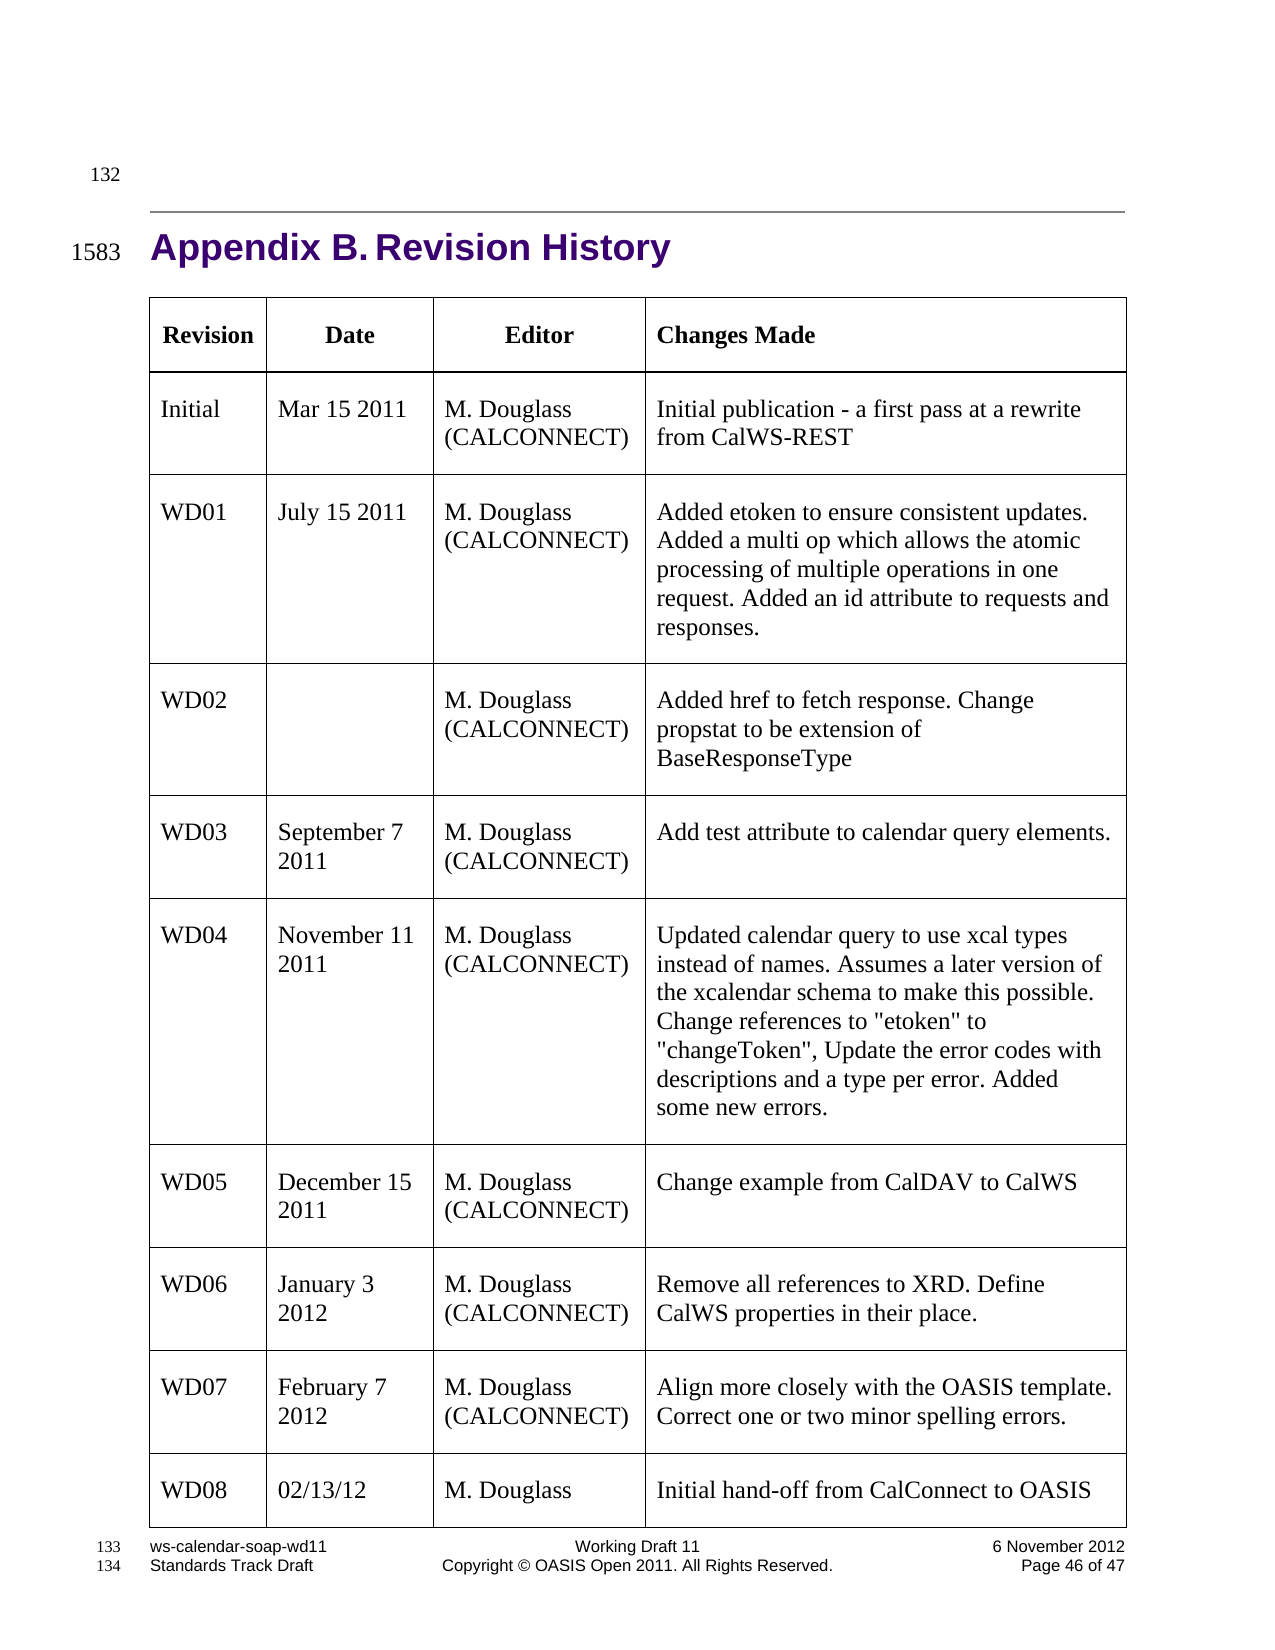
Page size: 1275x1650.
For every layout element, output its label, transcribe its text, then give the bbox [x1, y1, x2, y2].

table_cell WD01 [150, 475, 266, 663]
table_cell July 15 2011 [267, 475, 433, 663]
table_cell Initial [150, 373, 266, 474]
table_cell Align more closely with the OASIS template. Correct one or two minor spelling errors. [646, 1351, 1126, 1453]
table_cell M. Douglass (CALCONNECT) [434, 796, 645, 898]
table_cell Add test attribute to calendar query elements. [646, 796, 1126, 898]
table_header Date [267, 298, 433, 371]
table_cell December 15 2011 [267, 1145, 433, 1247]
table_cell WD02 [150, 664, 266, 795]
table_cell [267, 664, 433, 795]
table_header Editor [434, 298, 645, 371]
table_cell Mar 15 2011 [267, 373, 433, 474]
table_cell M. Douglass (CALCONNECT) [434, 373, 645, 474]
table_cell M. Douglass (CALCONNECT) [434, 899, 645, 1144]
table_cell M. Douglass (CALCONNECT) [434, 1351, 645, 1453]
table_cell Added href to fetch response. Change propstat to be extension of BaseResponseType [646, 664, 1126, 795]
table_header Revision [150, 298, 266, 371]
table_cell Added etoken to ensure consistent updates. Added a multi op which allows the atomic processing of multiple operations in one request. Added an id attribute to requests and responses. [646, 475, 1126, 663]
table_cell February 7 2012 [267, 1351, 433, 1453]
table_cell WD04 [150, 899, 266, 1144]
table_cell Initial publication - a first pass at a rewrite from CalWS-REST [646, 373, 1126, 474]
table_cell M. Douglass (CALCONNECT) [434, 1145, 645, 1247]
table_cell 02/13/12 [267, 1454, 433, 1527]
table_cell WD07 [150, 1351, 266, 1453]
table_cell M. Douglass (CALCONNECT) [434, 664, 645, 795]
table_cell November 11 2011 [267, 899, 433, 1144]
table_cell M. Douglass [434, 1454, 645, 1527]
table_cell Change example from CalDAV to CalWS [646, 1145, 1126, 1247]
table_cell January 3 2012 [267, 1248, 433, 1350]
table_cell WD05 [150, 1145, 266, 1247]
table_cell Initial hand-off from CalConnect to OASIS [646, 1454, 1126, 1527]
table_cell WD03 [150, 796, 266, 898]
table_cell M. Douglass (CALCONNECT) [434, 1248, 645, 1350]
table_cell Updated calendar query to use xcal types instead of names. Assumes a later version of the xcalendar schema to make this possible. Change references to "etoken" to "changeToken", Update the error codes with descriptions and a type per error. Added some new errors. [646, 899, 1126, 1144]
table_cell WD08 [150, 1454, 266, 1527]
table_cell M. Douglass (CALCONNECT) [434, 475, 645, 663]
table_header Changes Made [646, 298, 1126, 371]
subtitle Revision History [150, 213, 1125, 268]
table_cell WD06 [150, 1248, 266, 1350]
table_cell September 7 2011 [267, 796, 433, 898]
table_cell Remove all references to XRD. Define CalWS properties in their place. [646, 1248, 1126, 1350]
